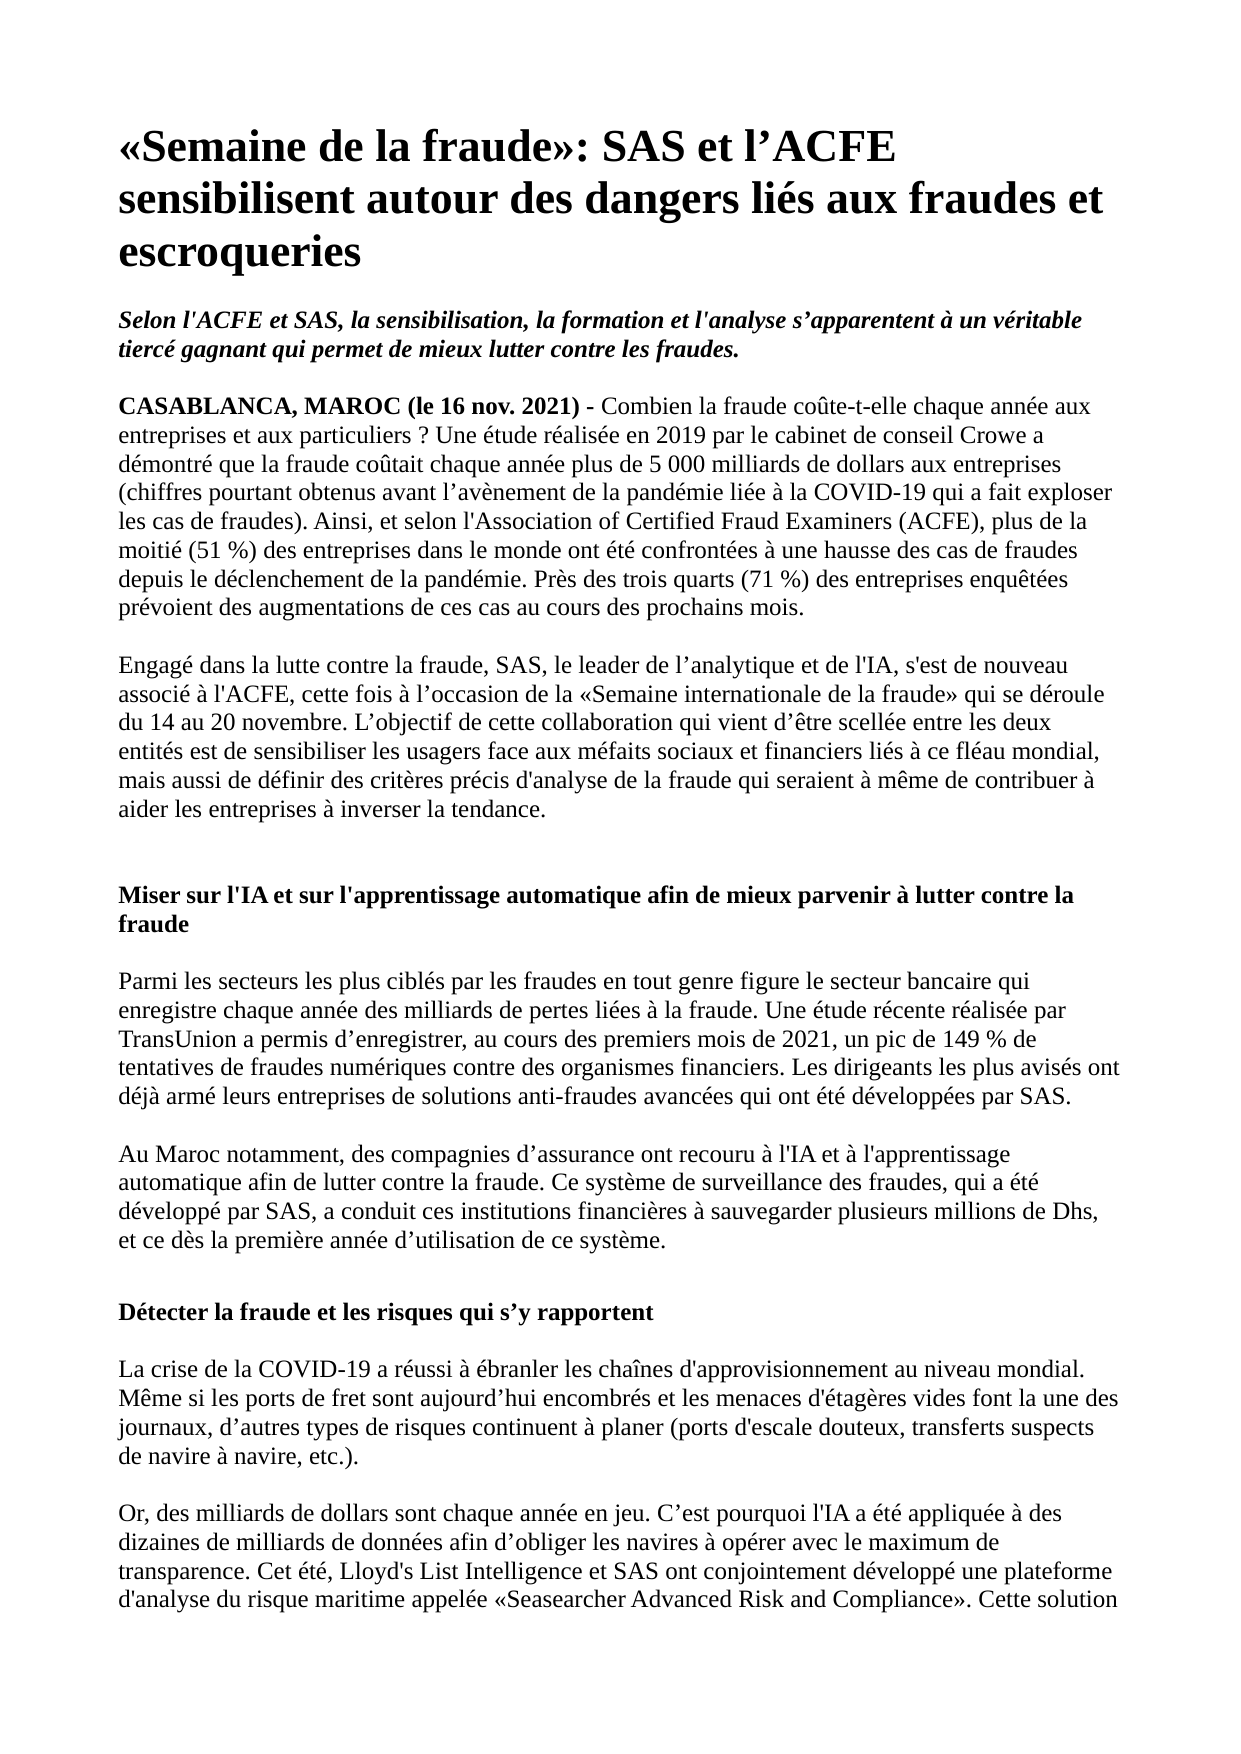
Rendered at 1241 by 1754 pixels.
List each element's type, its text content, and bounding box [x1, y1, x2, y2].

text Détecter la fraude et les risques qui s’y rapportent [118, 1297, 1122, 1326]
text Miser sur l'IA et sur l'apprentissage automatique afin de mieux parvenir à lutter contre la fraude [118, 880, 1122, 937]
text La crise de la COVID-19 a réussi à ébranler les chaînes d'approvisionnement au niveau mondial. Même si les ports de fret sont aujourd’hui encombrés et les menaces d'étagères vides font la une des journaux, d’autres types de risques continuent à planer (ports d'escale douteux, transferts suspects de navire à navire, etc.). [118, 1354, 1122, 1469]
text «Semaine de la fraude»: SAS et l’ACFE sensibilisent autour des dangers liés aux fraudes et escroqueries [118, 118, 1122, 276]
text Or, des milliards de dollars sont chaque année en jeu. C’est pourquoi l'IA a été appliquée à des dizaines de milliards de données afin d’obliger les navires à opérer avec le maximum de transparence. Cet été, Lloyd's List Intelligence et SAS ont conjointement développé une plateforme d'analyse du risque maritime appelée «Seasearcher Advanced Risk and Compliance». Cette solution [118, 1498, 1122, 1613]
text Parmi les secteurs les plus ciblés par les fraudes en tout genre figure le secteur bancaire qui enregistre chaque année des milliards de pertes liées à la fraude. Une étude récente réalisée par TransUnion a permis d’enregistrer, au cours des premiers mois de 2021, un pic de 149 % de tentatives de fraudes numériques contre des organismes financiers. Les dirigeants les plus avisés ont déjà armé leurs entreprises de solutions anti-fraudes avancées qui ont été développées par SAS. [118, 966, 1122, 1110]
text CASABLANCA, MAROC (le 16 nov. 2021) - Combien la fraude coûte-t-elle chaque année aux entreprises et aux particuliers ? Une étude réalisée en 2019 par le cabinet de conseil Crowe a démontré que la fraude coûtait chaque année plus de 5 000 milliards de dollars aux entreprises (chiffres pourtant obtenus avant l’avènement de la pandémie liée à la COVID-19 qui a fait exploser les cas de fraudes). Ainsi, et selon l'Association of Certified Fraud Examiners (ACFE), plus de la moitié (51 %) des entreprises dans le monde ont été confrontées à une hausse des cas de fraudes depuis le déclenchement de la pandémie. Près des trois quarts (71 %) des entreprises enquêtées prévoient des augmentations de ces cas au cours des prochains mois. [118, 391, 1122, 621]
text Selon l'ACFE et SAS, la sensibilisation, la formation et l'analyse s’apparentent à un véritable tiercé gagnant qui permet de mieux lutter contre les fraudes. [118, 305, 1122, 362]
text Au Maroc notamment, des compagnies d’assurance ont recouru à l'IA et à l'apprentissage automatique afin de lutter contre la fraude. Ce système de surveillance des fraudes, qui a été développé par SAS, a conduit ces institutions financières à sauvegarder plusieurs millions de Dhs, et ce dès la première année d’utilisation de ce système. [118, 1139, 1122, 1254]
text Engagé dans la lutte contre la fraude, SAS, le leader de l’analytique et de l'IA, s'est de nouveau associé à l'ACFE, cette fois à l’occasion de la «Semaine internationale de la fraude» qui se déroule du 14 au 20 novembre. L’objectif de cette collaboration qui vient d’être scellée entre les deux entités est de sensibiliser les usagers face aux méfaits sociaux et financiers liés à ce fléau mondial, mais aussi de définir des critères précis d'analyse de la fraude qui seraient à même de contribuer à aider les entreprises à inverser la tendance. [118, 650, 1122, 822]
